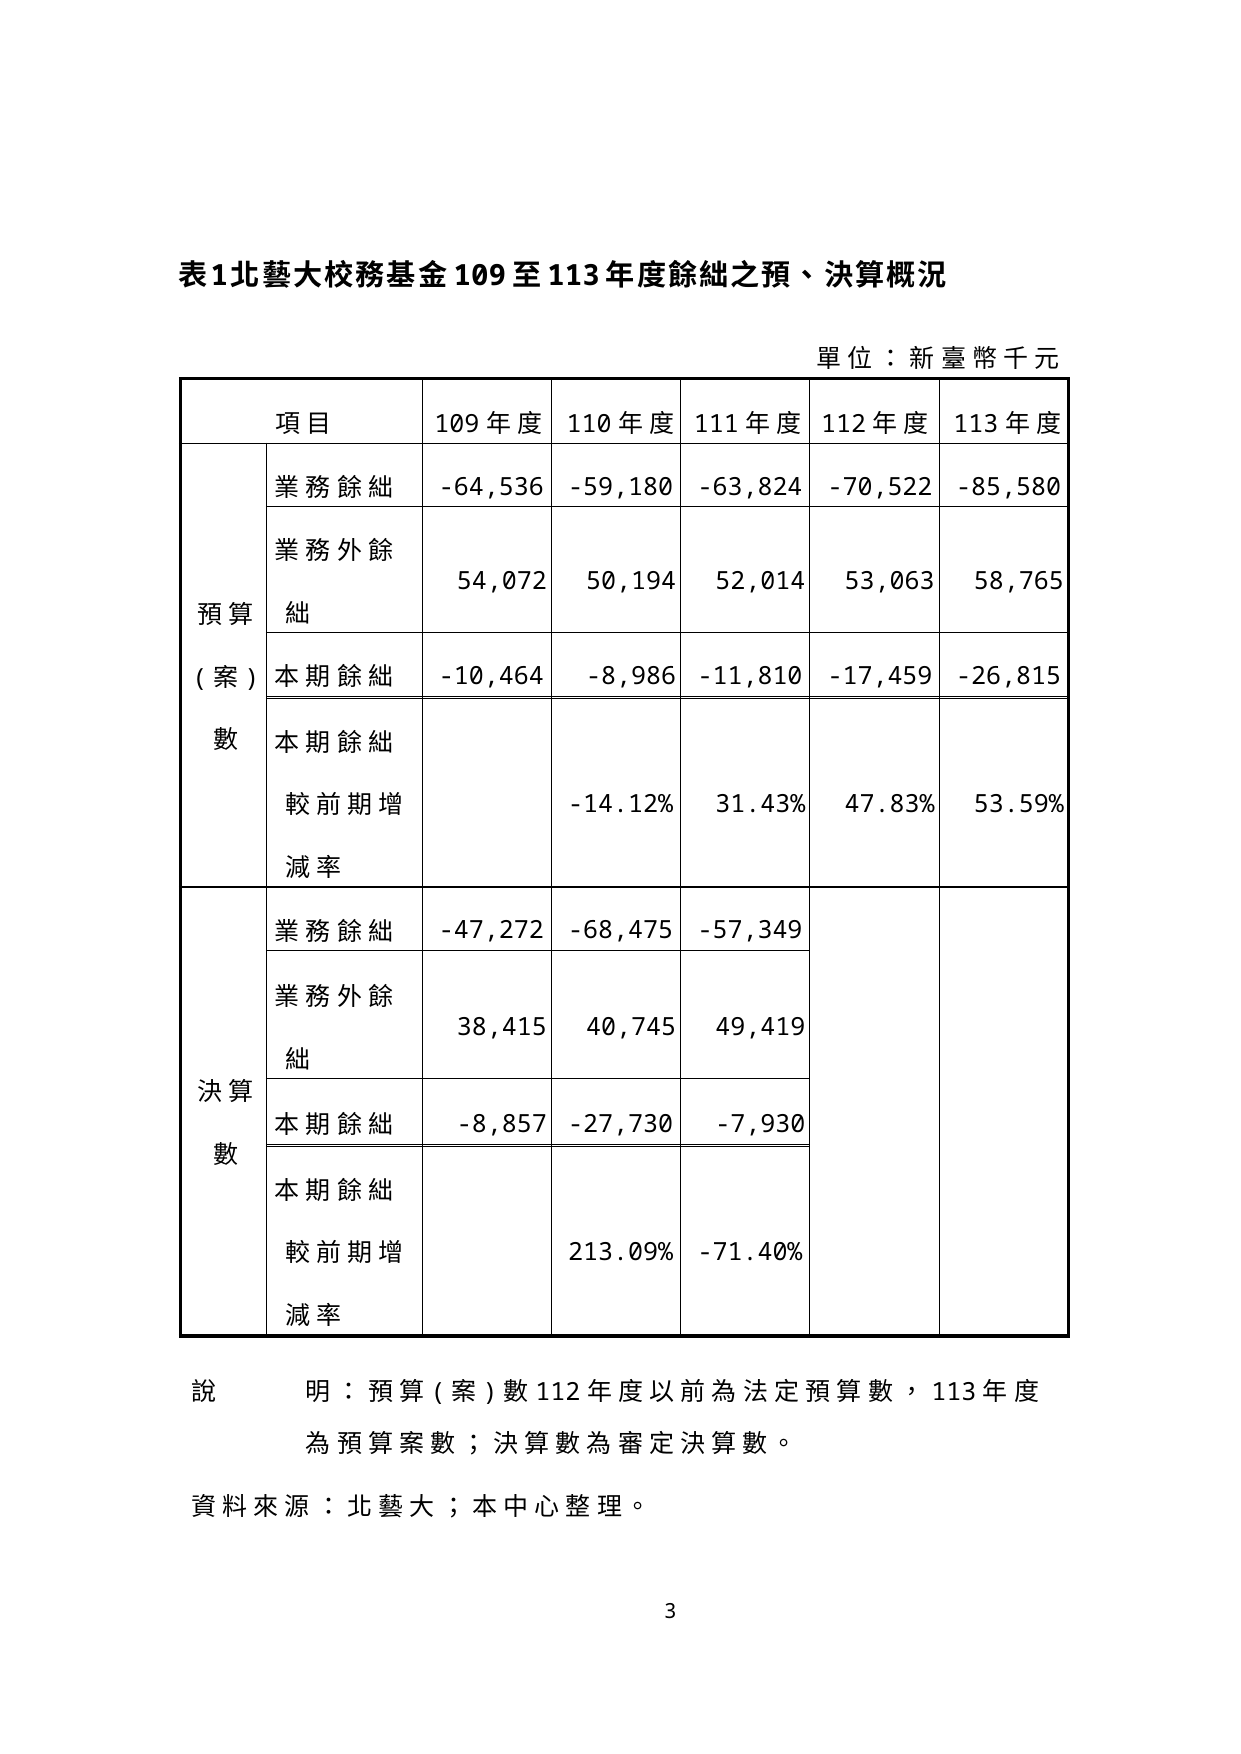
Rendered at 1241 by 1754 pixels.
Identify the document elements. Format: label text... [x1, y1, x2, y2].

table_cell [423, 699, 551, 886]
table_cell 213.09% [552, 1147, 680, 1334]
table_cell -26,815 [940, 633, 1067, 696]
table_cell -57,349 [681, 888, 809, 950]
table_cell 業務餘絀 [267, 888, 422, 950]
table_cell 31.43% [681, 699, 809, 886]
table_cell 52,014 [681, 507, 809, 632]
table_cell -47,272 [423, 888, 551, 950]
table_cell -8,857 [423, 1079, 551, 1144]
table_header 項目 [182, 380, 422, 443]
table_cell -14.12% [552, 699, 680, 886]
table_cell 業務外餘絀 [267, 951, 422, 1078]
table_header 113年度 [940, 380, 1067, 443]
table_cell -10,464 [423, 633, 551, 696]
table_cell 38,415 [423, 951, 551, 1078]
table_cell -71.40% [681, 1147, 809, 1334]
table_cell 53.59% [940, 699, 1067, 886]
table_cell 本期餘絀 [267, 633, 422, 696]
table_cell [810, 888, 939, 1334]
table_cell 40,745 [552, 951, 680, 1078]
table_cell -68,475 [552, 888, 680, 950]
table_cell 58,765 [940, 507, 1067, 632]
table_cell 53,063 [810, 507, 939, 632]
table_cell -85,580 [940, 444, 1067, 506]
text 資料來源：北藝大；本中心整理。 [179, 1462, 1063, 1525]
table_cell [423, 1147, 551, 1334]
table_cell 本期餘絀較前期增減率 [267, 1147, 422, 1334]
table_cell 49,419 [681, 951, 809, 1078]
table_header 110年度 [552, 380, 680, 443]
table_cell 業務外餘絀 [267, 507, 422, 632]
table_cell -17,459 [810, 633, 939, 696]
table_cell -59,180 [552, 444, 680, 506]
text 說 明：預算(案)數112年度以前為法定預算數，113年度為預算案數；決算數為審定決算數。 [179, 1338, 1063, 1462]
table_header 109年度 [423, 380, 551, 443]
table_header 111年度 [681, 380, 809, 443]
table_cell 本期餘絀 [267, 1079, 422, 1144]
table_cell -64,536 [423, 444, 551, 506]
table_cell 決算數 [182, 888, 266, 1334]
table_cell -70,522 [810, 444, 939, 506]
table_cell 54,072 [423, 507, 551, 632]
table_cell 業務餘絀 [267, 444, 422, 506]
text 單位：新臺幣千元 [177, 314, 1063, 377]
table_cell 預算(案)數 [182, 444, 266, 886]
text 表1北藝大校務基金109至113年度餘絀之預、決算概況 [177, 189, 1065, 314]
table_header 112年度 [810, 380, 939, 443]
table_cell [940, 888, 1067, 1334]
table_cell 47.83% [810, 699, 939, 886]
table_cell 本期餘絀較前期增減率 [267, 699, 422, 886]
table_cell 50,194 [552, 507, 680, 632]
table_cell -7,930 [681, 1079, 809, 1144]
table_cell -63,824 [681, 444, 809, 506]
table_cell -11,810 [681, 633, 809, 696]
table_cell -8,986 [552, 633, 680, 696]
table_cell -27,730 [552, 1079, 680, 1144]
